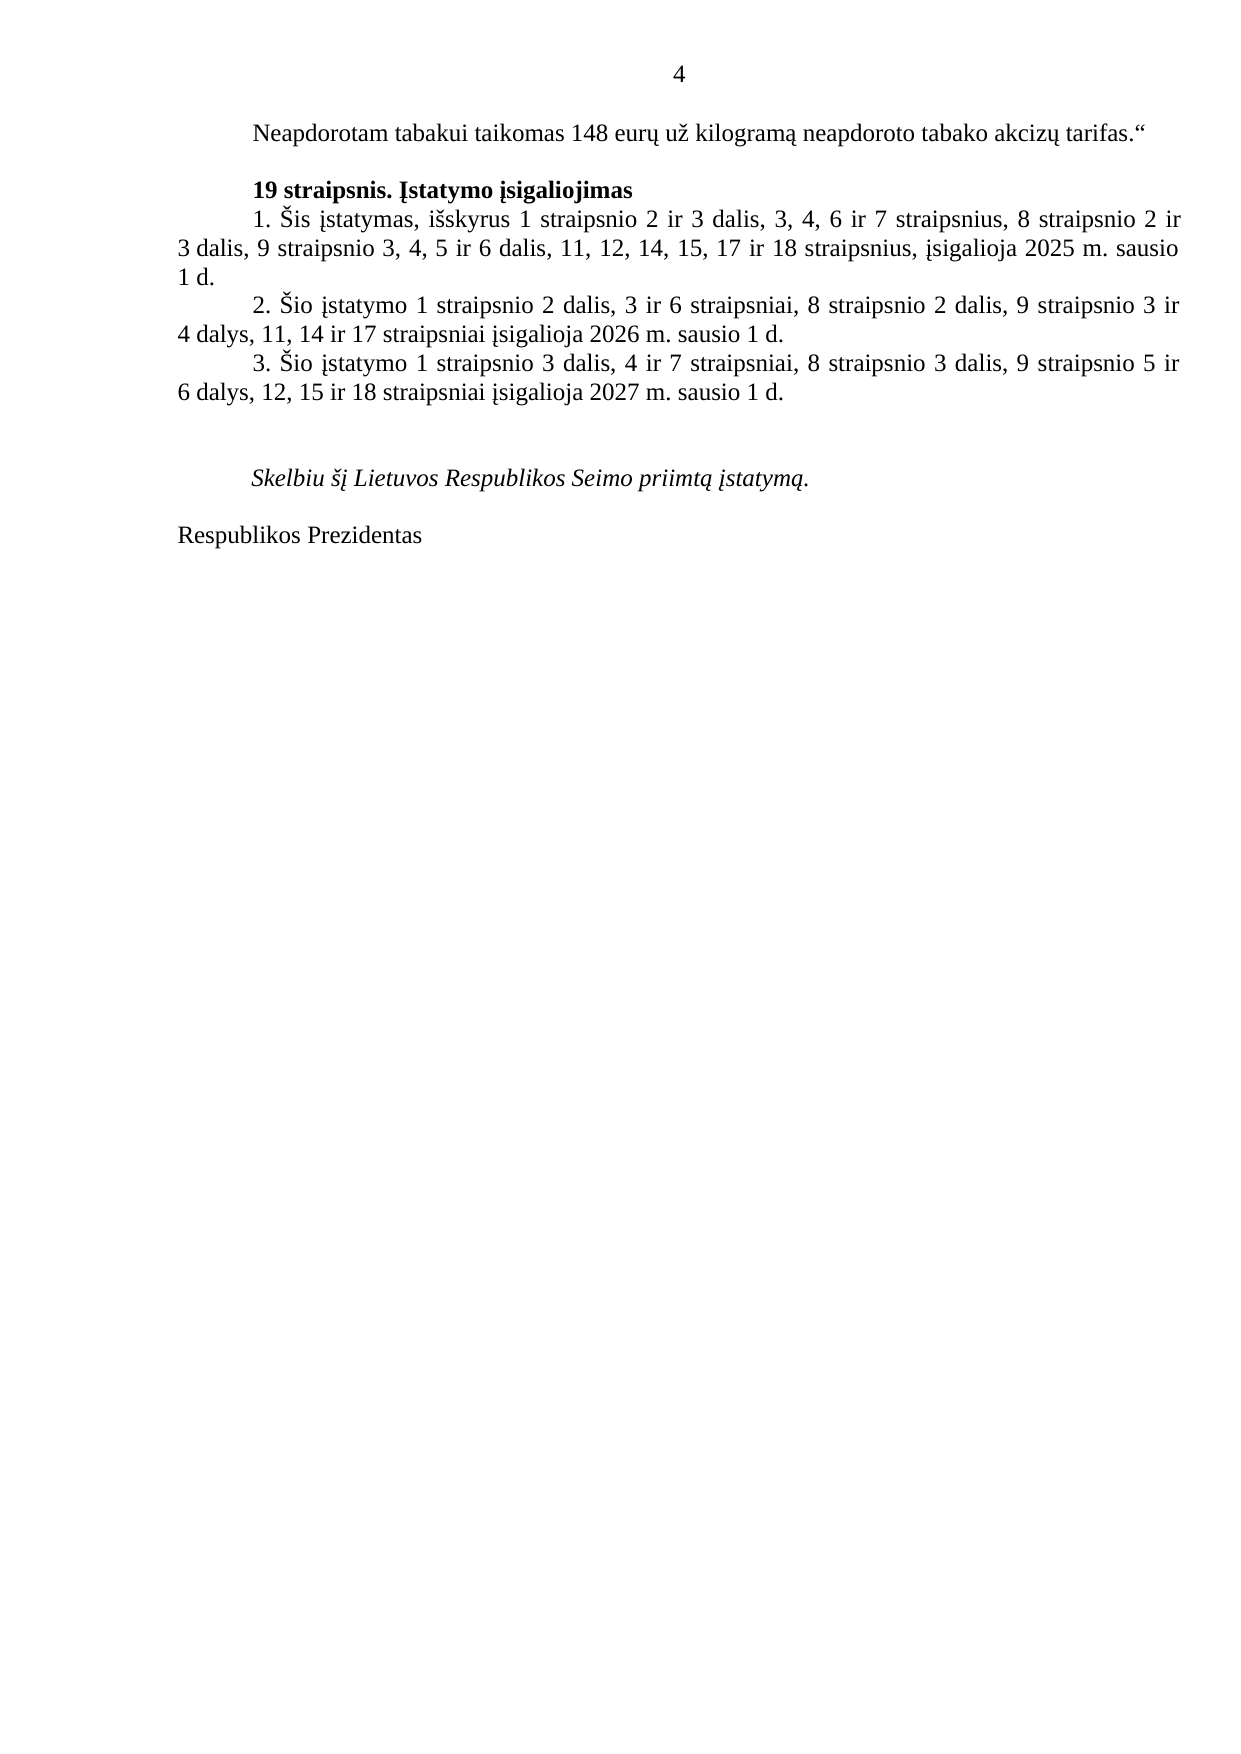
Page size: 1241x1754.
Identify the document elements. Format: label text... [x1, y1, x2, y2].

text 1. Šis įstatymas, išskyrus 1 straipsnio 2 ir 3 dalis, 3, 4, 6 ir 7 straipsnius, 8 straipsnio 2 ir 3 dalis, 9 straipsnio 3, 4, 5 ir 6 dalis, 11, 12, 14, 15, 17 ir 18 straipsnius, įsigalioja 2025 m. sausio 1 d. [177, 204, 1181, 291]
text Respublikos Prezidentas [177, 521, 1181, 549]
text 3. Šio įstatymo 1 straipsnio 3 dalis, 4 ir 7 straipsniai, 8 straipsnio 3 dalis, 9 straipsnio 5 ir 6 dalys, 12, 15 ir 18 straipsniai įsigalioja 2027 m. sausio 1 d. [177, 348, 1181, 406]
text 2. Šio įstatymo 1 straipsnio 2 dalis, 3 ir 6 straipsniai, 8 straipsnio 2 dalis, 9 straipsnio 3 ir 4 dalys, 11, 14 ir 17 straipsniai įsigalioja 2026 m. sausio 1 d. [177, 291, 1181, 348]
text Skelbiu šį Lietuvos Respublikos Seimo priimtą įstatymą. [177, 463, 1181, 492]
text Neapdorotam tabakui taikomas 148 eurų už kilogramą neapdoroto tabako akcizų tarifas.“ [177, 118, 1181, 147]
text 19 straipsnis. Įstatymo įsigaliojimas [177, 176, 1181, 204]
